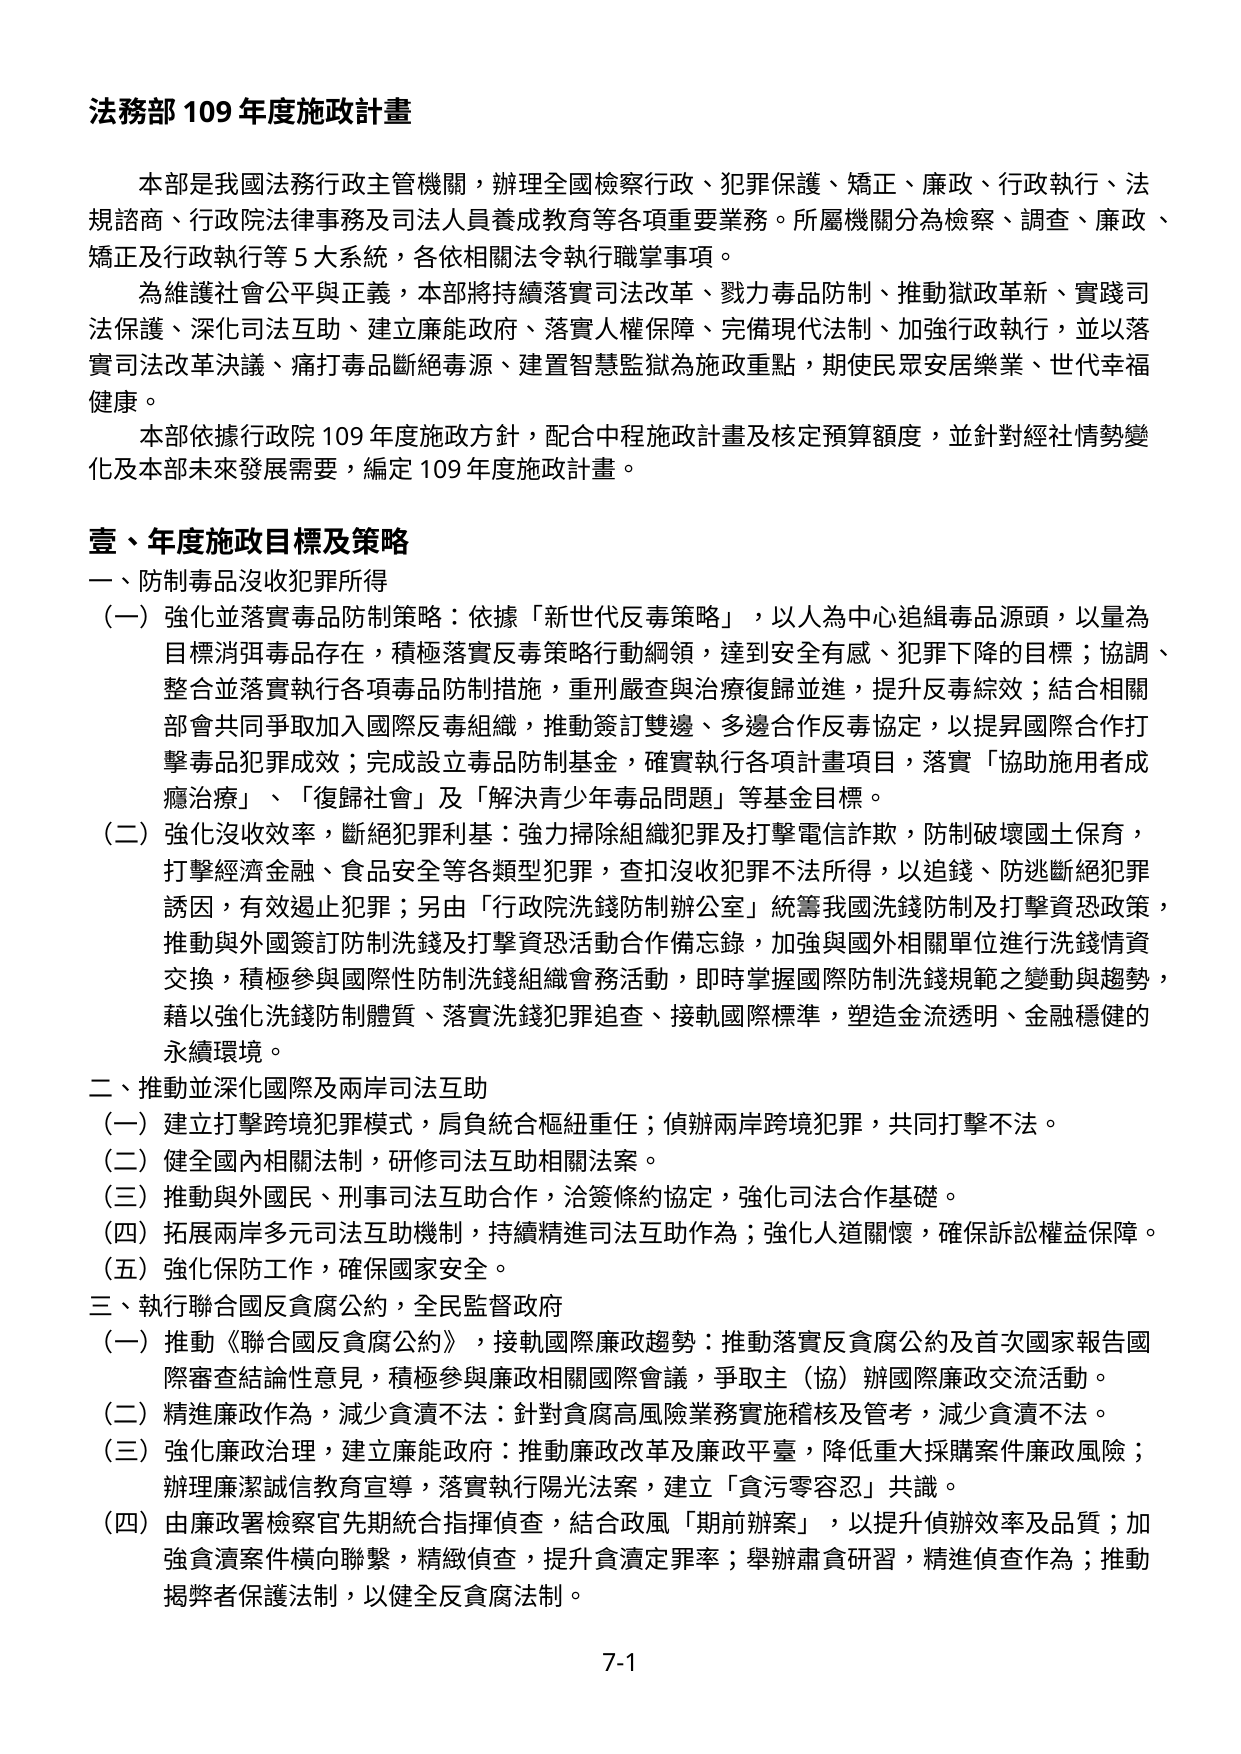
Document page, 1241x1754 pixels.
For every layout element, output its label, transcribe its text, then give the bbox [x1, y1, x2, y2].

text 二、推動並深化國際及兩岸司法互助 [89, 1068, 1152, 1105]
text （一）建立打擊跨境犯罪模式，肩負統合樞紐重任；偵辦兩岸跨境犯罪，共同打擊不法。 [89, 1105, 1152, 1141]
text 一、防制毒品沒收犯罪所得 [89, 561, 1152, 597]
text （四）拓展兩岸多元司法互助機制，持續精進司法互助作為；強化人道關懷，確保訴訟權益保障。 [89, 1213, 1152, 1250]
text 本部是我國法務行政主管機關，辦理全國檢察行政、犯罪保護、矯正、廉政、行政執行、法規諮商、行政院法律事務及司法人員養成教育等各項重要業務。所屬機關分為檢察、調查、廉政、矯正及行政執行等5大系統，各依相關法令執行職掌事項。 [89, 164, 1152, 273]
text （二）強化沒收效率，斷絕犯罪利基：強力掃除組織犯罪及打擊電信詐欺，防制破壞國土保育，打擊經濟金融、食品安全等各類型犯罪，查扣沒收犯罪不法所得，以追錢、防逃斷絕犯罪誘因，有效遏止犯罪；另由「行政院洗錢防制辦公室」統籌我國洗錢防制及打擊資恐政策，推動與外國簽訂防制洗錢及打撃資恐活動合作備忘錄，加強與國外相關單位進行洗錢情資交換，積極參與國際性防制洗錢組織會務活動，即時掌握國際防制洗錢規範之變動與趨勢，藉以強化洗錢防制體質、落實洗錢犯罪追查、接軌國際標準，塑造金流透明、金融穩健的永續環境。 [89, 815, 1152, 1068]
text 三、執行聯合國反貪腐公約，全民監督政府 [89, 1286, 1152, 1322]
text （三）推動與外國民、刑事司法互助合作，洽簽條約協定，強化司法合作基礎。 [89, 1177, 1152, 1213]
text 為維護社會公平與正義，本部將持續落實司法改革、戮力毒品防制、推動獄政革新、實踐司法保護、深化司法互助、建立廉能政府、落實人權保障、完備現代法制、加強行政執行，並以落實司法改革決議、痛打毒品斷絕毒源、建置智慧監獄為施政重點，期使民眾安居樂業、世代幸福健康。 [89, 273, 1152, 418]
text （二）健全國內相關法制，研修司法互助相關法案。 [89, 1141, 1152, 1177]
text （三）強化廉政治理，建立廉能政府：推動廉政改革及廉政平臺，降低重大採購案件廉政風險；辦理廉潔誠信教育宣導，落實執行陽光法案，建立「貪污零容忍」共識。 [89, 1431, 1152, 1503]
text （一）推動《聯合國反貪腐公約》，接軌國際廉政趨勢：推動落實反貪腐公約及首次國家報告國際審查結論性意見，積極參與廉政相關國際會議，爭取主（協）辦國際廉政交流活動。 [89, 1322, 1152, 1395]
text 壹、年度施政目標及策略 [89, 519, 1152, 561]
text （二）精進廉政作為，減少貪瀆不法：針對貪腐高風險業務實施稽核及管考，減少貪瀆不法。 [89, 1395, 1152, 1431]
text 本部依據行政院109年度施政方針，配合中程施政計畫及核定預算額度，並針對經社情勢變化及本部未來發展需要，編定109年度施政計畫。 [89, 418, 1152, 485]
text 法務部109年度施政計畫 [89, 89, 1152, 131]
text （一）強化並落實毒品防制策略：依據「新世代反毒策略」，以人為中心追緝毒品源頭，以量為目標消弭毒品存在，積極落實反毒策略行動綱領，達到安全有感、犯罪下降的目標；協調、整合並落實執行各項毒品防制措施，重刑嚴查與治療復歸並進，提升反毒綜效；結合相關部會共同爭取加入國際反毒組織，推動簽訂雙邊、多邊合作反毒協定，以提昇國際合作打擊毒品犯罪成效；完成設立毒品防制基金，確實執行各項計畫項目，落實「協助施用者成癮治療」、「復歸社會」及「解決青少年毒品問題」等基金目標。 [89, 597, 1152, 815]
text （四）由廉政署檢察官先期統合指揮偵查，結合政風「期前辦案」，以提升偵辦效率及品質；加強貪瀆案件橫向聯繫，精緻偵查，提升貪瀆定罪率；舉辦肅貪研習，精進偵查作為；推動揭弊者保護法制，以健全反貪腐法制。 [89, 1503, 1152, 1612]
text （五）強化保防工作，確保國家安全。 [89, 1250, 1152, 1286]
